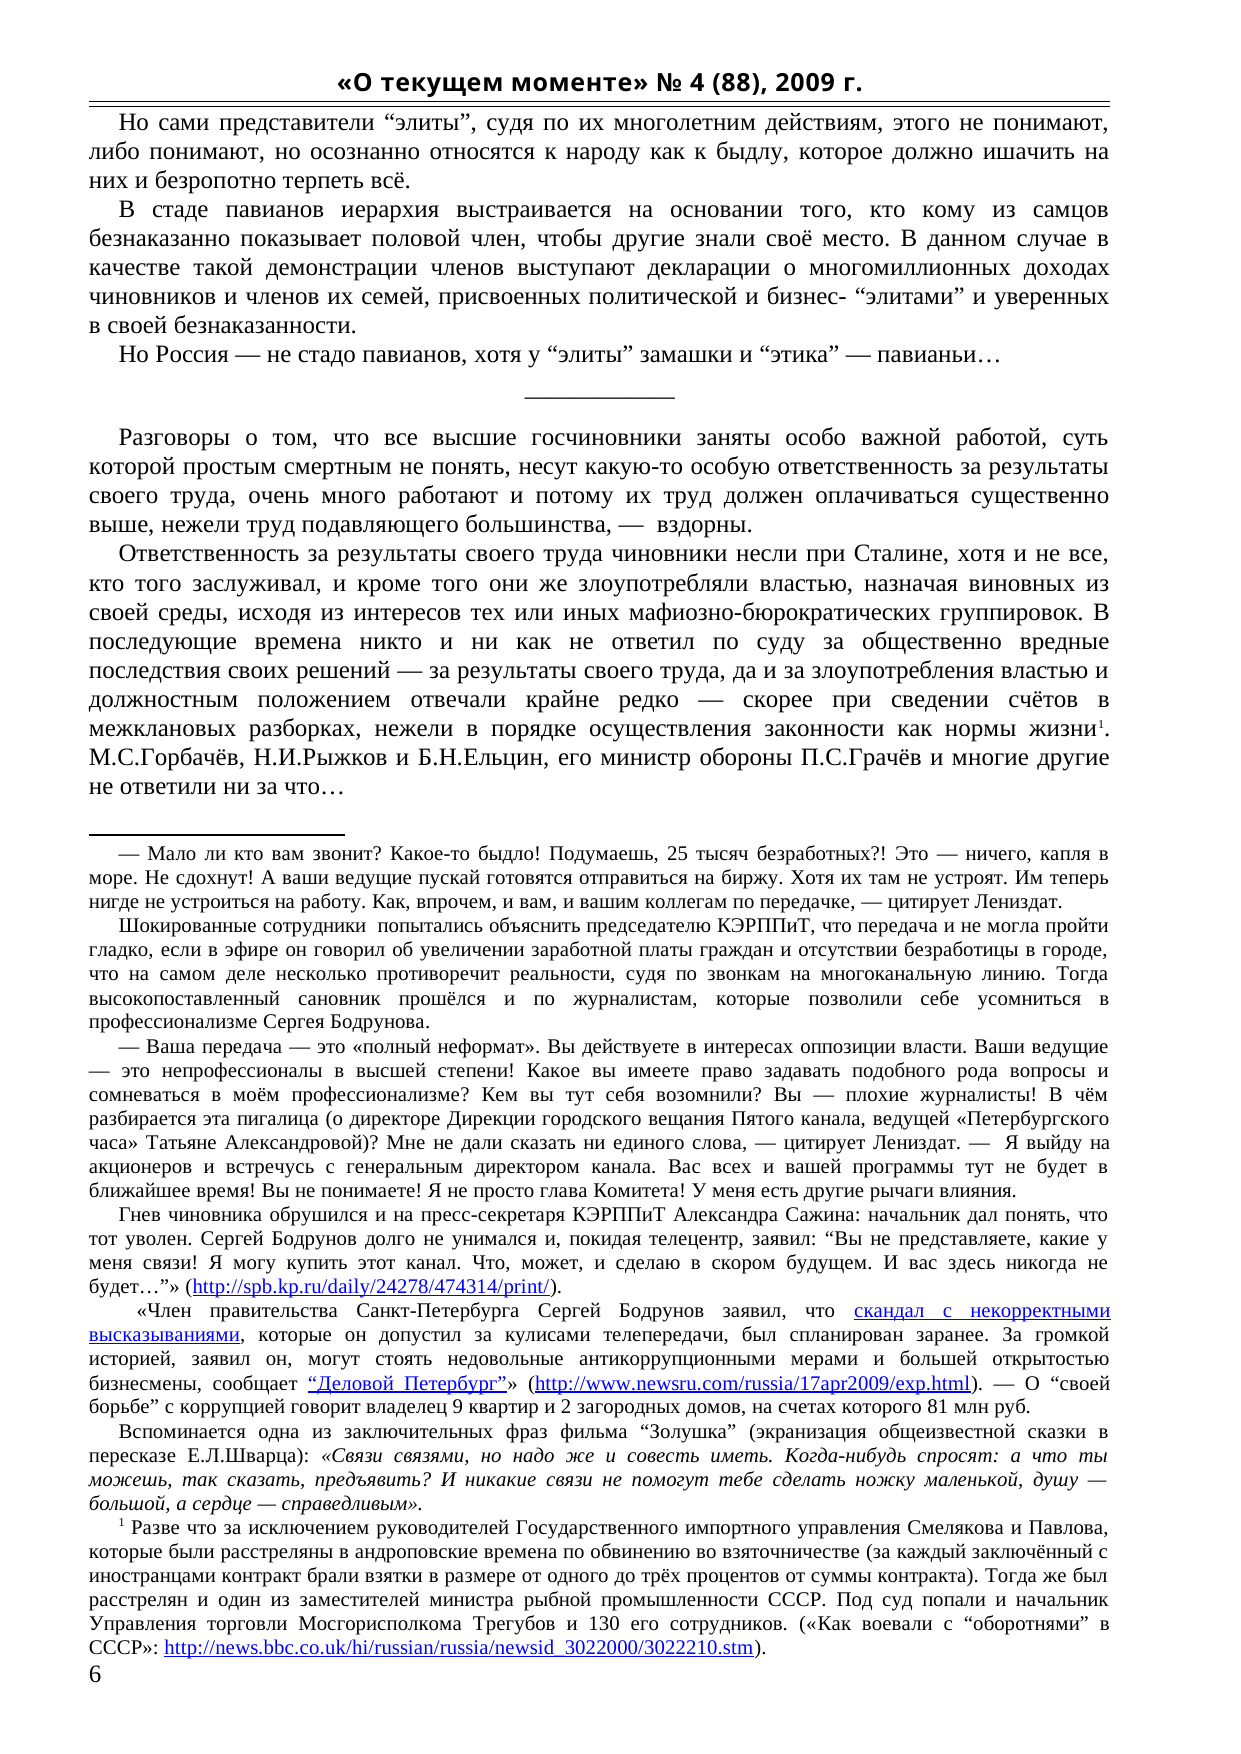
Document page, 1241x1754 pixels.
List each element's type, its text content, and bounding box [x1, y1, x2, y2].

text Шокированные сотрудники попытались объяснить председателю КЭРППиТ, что передача и не могла пройти гладко, если в эфире он говорил об увеличении заработной платы граждан и отсутствии безработицы в городе, что на самом деле несколько противоречит реальности, судя по звонкам на многоканальную линию. Тогда высокопоставленный сановник прошёлся и по журналистам, которые позволили себе усомниться в профессионализме Сергея Бодрунова. [89, 913, 1110, 1033]
text —————— [89, 381, 1110, 409]
text Гнев чиновника обрушился и на пресс-секретаря КЭРППиТ Александра Сажина: начальник дал понять, что тот уволен. Сергей Бодрунов долго не унимался и, покидая телецентр, заявил: “Вы не представляете, какие у меня связи! Я могу купить этот канал. Что, может, и сделаю в скором будущем. И вас здесь никогда не будет…”» (http://spb.kp.ru/daily/24278/474314/print/). [89, 1202, 1110, 1298]
text Ответственность за результаты своего труда чиновники несли при Сталине, хотя и не все, кто того заслуживал, и кроме того они же злоупотребляли властью, назначая виновных из своей среды, исходя из интересов тех или иных мафиозно-бюрократических группировок. В последующие времена никто и ни как не ответил по суду за общественно вредные последствия своих решений — за результаты своего труда, да и за злоупотребления властью и должностным положением отвечали крайне редко — скорее при сведении счётов в межклановых разборках, нежели в порядке осуществления законности как нормы жизни. М.С.Горбачёв, Н.И.Ры­ж­ков и Б.Н.Ельцин, его министр обороны П.С.Грачёв и многие другие не ответили ни за что… [89, 538, 1110, 800]
text Но Россия — не стадо павианов, хотя у “элиты” замашки и “этика” — павианьи… [89, 339, 1110, 368]
text В стаде павианов иерархия выстраивается на основании того, кто кому из самцов безнаказанно показывает половой член, чтобы другие знали своё место. В данном случае в качестве такой демонстрации членов выступают декларации о многомиллионных доходах чиновников и членов их семей, присвоенных политической и бизнес- “элитами” и уверенных в своей безнаказанности. [89, 194, 1110, 339]
text Разве что за исключением руководителей Государственного импортного управления Смелякова и Павлова, которые были расстреляны в андроповские времена по обвинению во взяточничестве (за каждый заключённый с иностранцами контракт брали взятки в размере от одного до трёх процентов от суммы контракта). Тогда же был расстрелян и один из заместителей министра рыбной промышленности СССР. Под суд попали и начальник Управления торговли Мосгорисполкома Трегубов и 130 его сотрудников. («Как воевали с “оборотнями” в СССР»: http://news.bbc.co.uk/hi/russian/russia/newsid_3022000/3022210.stm). [89, 1515, 1110, 1659]
text — Мало ли кто вам звонит? Какое-то быдло! Подумаешь, 25 тысяч безработных?! Это — ничего, капля в море. Не сдохнут! А ваши ведущие пускай готовятся отправиться на биржу. Хотя их там не устроят. Им теперь нигде не устроиться на работу. Как, впрочем, и вам, и вашим коллегам по передачке, — цитирует Лениздат. [89, 841, 1110, 913]
text Вспоминается одна из заключительных фраз фильма “Золушка” (экранизация общеизвестной сказки в пересказе Е.Л.Шварца): «Связи связями, но надо же и совесть иметь. Когда-нибудь спросят: а что ты можешь, так сказать, предъявить? И никакие связи не помогут тебе сделать ножку маленькой, душу — большой, а сердце — справедливым». [89, 1418, 1110, 1515]
text «Член правительства Санкт-Петербурга Сергей Бодрунов заявил, что скандал с некорректными высказываниями, которые он допустил за кулисами телепередачи, был спланирован заранее. За громкой историей, заявил он, могут стоять недовольные антикоррупционными мерами и большей открытостью бизнесмены, сообщает “Деловой Петербург”» (http://www.newsru.com/russia/17apr2009/exp.html). — О “своей борьбе” с коррупцией говорит владелец 9 квартир и 2 загородных домов, на счетах которого 81 млн руб. [89, 1298, 1110, 1418]
text — Ваша передача — это «полный неформат». Вы действуете в интересах оппозиции власти. Ваши ведущие — это непрофессионалы в высшей степени! Какое вы имеете право задавать подобного рода вопросы и сомневаться в моём профессионализме? Кем вы тут себя возомнили? Вы — плохие журналисты! В чём разбирается эта пигалица (о директоре Дирекции городского вещания Пятого канала, ведущей «Петербургского часа» Татьяне Александровой)? Мне не дали сказать ни единого слова, — цитирует Лениздат. — Я выйду на акционеров и встречусь с генеральным директором канала. Вас всех и вашей программы тут не будет в ближайшее время! Вы не понимаете! Я не просто глава Комитета! У меня есть другие рычаги влияния. [89, 1033, 1110, 1202]
text Но сами представители “элиты”, судя по их многолетним действиям, этого не понимают, либо понимают, но осознанно относятся к народу как к быдлу, которое должно ишачить на них и безропотно терпеть всё. [89, 107, 1110, 194]
text Разговоры о том, что все высшие госчиновники заняты особо важной работой, суть которой простым смертным не понять, несут какую-то особую ответственность за результаты своего труда, очень много работают и потому их труд должен оплачиваться существенно выше, нежели труд подавляющего большинства, — вздорны. [89, 422, 1110, 538]
